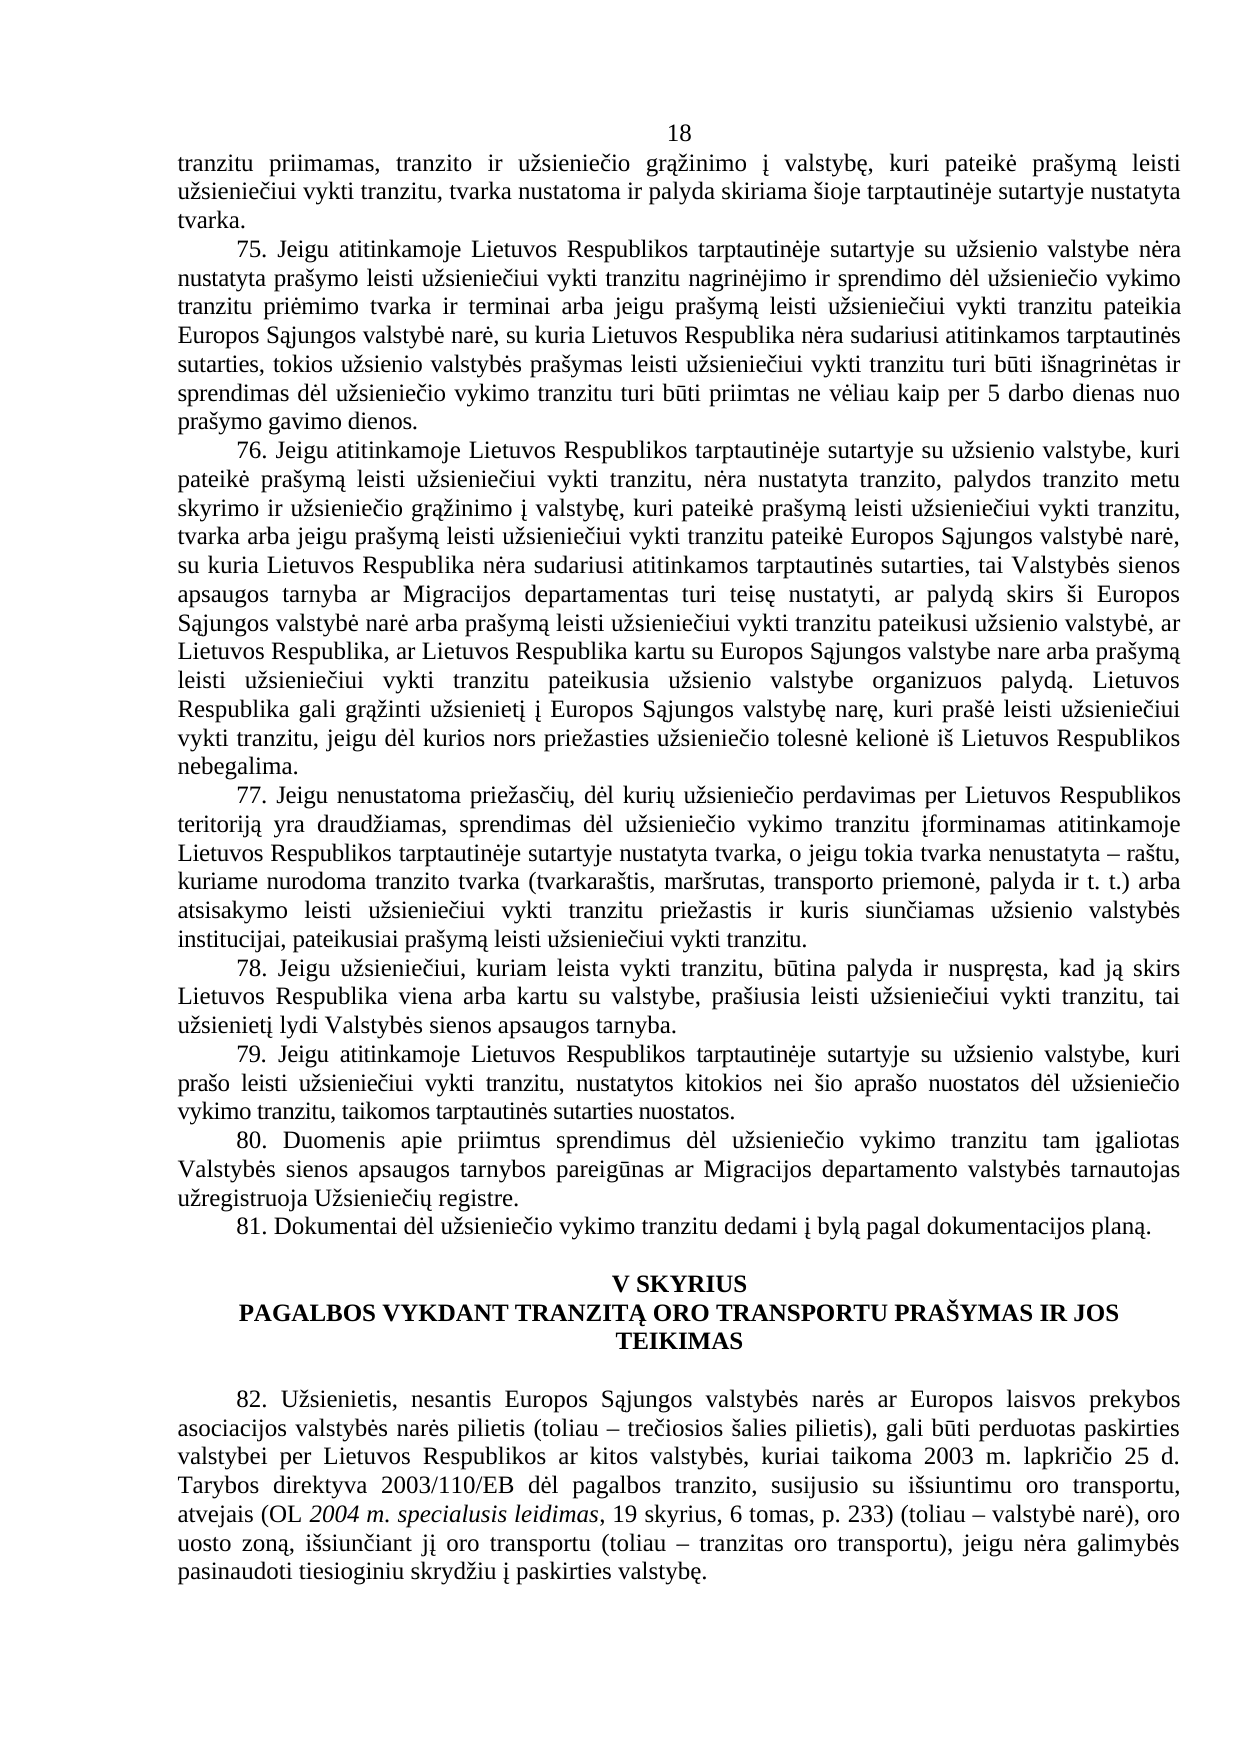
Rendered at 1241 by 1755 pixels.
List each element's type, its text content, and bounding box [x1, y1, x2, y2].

text PAGALBOS VYKDANT TRANZITĄ ORO TRANSPORTU PRAŠYMAS IR jos teikimas [177, 1298, 1181, 1355]
text 80. Duomenis apie priimtus sprendimus dėl užsieniečio vykimo tranzitu tam įgaliotas Valstybės sienos apsaugos tarnybos pareigūnas ar Migracijos departamento valstybės tarnautojas užregistruoja Užsieniečių registre. [177, 1125, 1181, 1211]
text tranzitu priimamas, tranzito ir užsieniečio grąžinimo į valstybę, kuri pateikė prašymą leisti užsieniečiui vykti tranzitu, tvarka nustatoma ir palyda skiriama šioje tarptautinėje sutartyje nustatyta tvarka. [177, 148, 1181, 234]
text 81. Dokumentai dėl užsieniečio vykimo tranzitu dedami į bylą pagal dokumentacijos planą. [177, 1211, 1181, 1240]
text 75. Jeigu atitinkamoje Lietuvos Respublikos tarptautinėje sutartyje su užsienio valstybe nėra nustatyta prašymo leisti užsieniečiui vykti tranzitu nagrinėjimo ir sprendimo dėl užsieniečio vykimo tranzitu priėmimo tvarka ir terminai arba jeigu prašymą leisti užsieniečiui vykti tranzitu pateikia Europos Sąjungos valstybė narė, su kuria Lietuvos Respublika nėra sudariusi atitinkamos tarptautinės sutarties, tokios užsienio valstybės prašymas leisti užsieniečiui vykti tranzitu turi būti išnagrinėtas ir sprendimas dėl užsieniečio vykimo tranzitu turi būti priimtas ne vėliau kaip per 5 darbo dienas nuo prašymo gavimo dienos. [177, 234, 1181, 435]
text V SKYRIUS [177, 1269, 1181, 1298]
text 79. Jeigu atitinkamoje Lietuvos Respublikos tarptautinėje sutartyje su užsienio valstybe, kuri prašo leisti užsieniečiui vykti tranzitu, nustatytos kitokios nei šio aprašo nuostatos dėl užsieniečio vykimo tranzitu, taikomos tarptautinės sutarties nuostatos. [177, 1039, 1181, 1125]
text 77. Jeigu nenustatoma priežasčių, dėl kurių užsieniečio perdavimas per Lietuvos Respublikos teritoriją yra draudžiamas, sprendimas dėl užsieniečio vykimo tranzitu įforminamas atitinkamoje Lietuvos Respublikos tarptautinėje sutartyje nustatyta tvarka, o jeigu tokia tvarka nenustatyta – raštu, kuriame nurodoma tranzito tvarka (tvarkaraštis, maršrutas, transporto priemonė, palyda ir t. t.) arba atsisakymo leisti užsieniečiui vykti tranzitu priežastis ir kuris siunčiamas užsienio valstybės institucijai, pateikusiai prašymą leisti užsieniečiui vykti tranzitu. [177, 780, 1181, 953]
text 82. Užsienietis, nesantis Europos Sąjungos valstybės narės ar Europos laisvos prekybos asociacijos valstybės narės pilietis (toliau – trečiosios šalies pilietis), gali būti perduotas paskirties valstybei per Lietuvos Respublikos ar kitos valstybės, kuriai taikoma 2003 m. lapkričio 25 d. Tarybos direktyva 2003/110/EB dėl pagalbos tranzito, susijusio su išsiuntimu oro transportu, atvejais (OL 2004 m. specialusis leidimas, 19 skyrius, 6 tomas, p. 233) (toliau – valstybė narė), oro uosto zoną, išsiunčiant jį oro transportu (toliau – tranzitas oro transportu), jeigu nėra galimybės pasinaudoti tiesioginiu skrydžiu į paskirties valstybę. [177, 1384, 1181, 1585]
text 78. Jeigu užsieniečiui, kuriam leista vykti tranzitu, būtina palyda ir nuspręsta, kad ją skirs Lietuvos Respublika viena arba kartu su valstybe, prašiusia leisti užsieniečiui vykti tranzitu, tai užsienietį lydi Valstybės sienos apsaugos tarnyba. [177, 953, 1181, 1039]
text 76. Jeigu atitinkamoje Lietuvos Respublikos tarptautinėje sutartyje su užsienio valstybe, kuri pateikė prašymą leisti užsieniečiui vykti tranzitu, nėra nustatyta tranzito, palydos tranzito metu skyrimo ir užsieniečio grąžinimo į valstybę, kuri pateikė prašymą leisti užsieniečiui vykti tranzitu, tvarka arba jeigu prašymą leisti užsieniečiui vykti tranzitu pateikė Europos Sąjungos valstybė narė, su kuria Lietuvos Respublika nėra sudariusi atitinkamos tarptautinės sutarties, tai Valstybės sienos apsaugos tarnyba ar Migracijos departamentas turi teisę nustatyti, ar palydą skirs ši Europos Sąjungos valstybė narė arba prašymą leisti užsieniečiui vykti tranzitu pateikusi užsienio valstybė, ar Lietuvos Respublika, ar Lietuvos Respublika kartu su Europos Sąjungos valstybe nare arba prašymą leisti užsieniečiui vykti tranzitu pateikusia užsienio valstybe organizuos palydą. Lietuvos Respublika gali grąžinti užsienietį į Europos Sąjungos valstybę narę, kuri prašė leisti užsieniečiui vykti tranzitu, jeigu dėl kurios nors priežasties užsieniečio tolesnė kelionė iš Lietuvos Respublikos nebegalima. [177, 435, 1181, 780]
